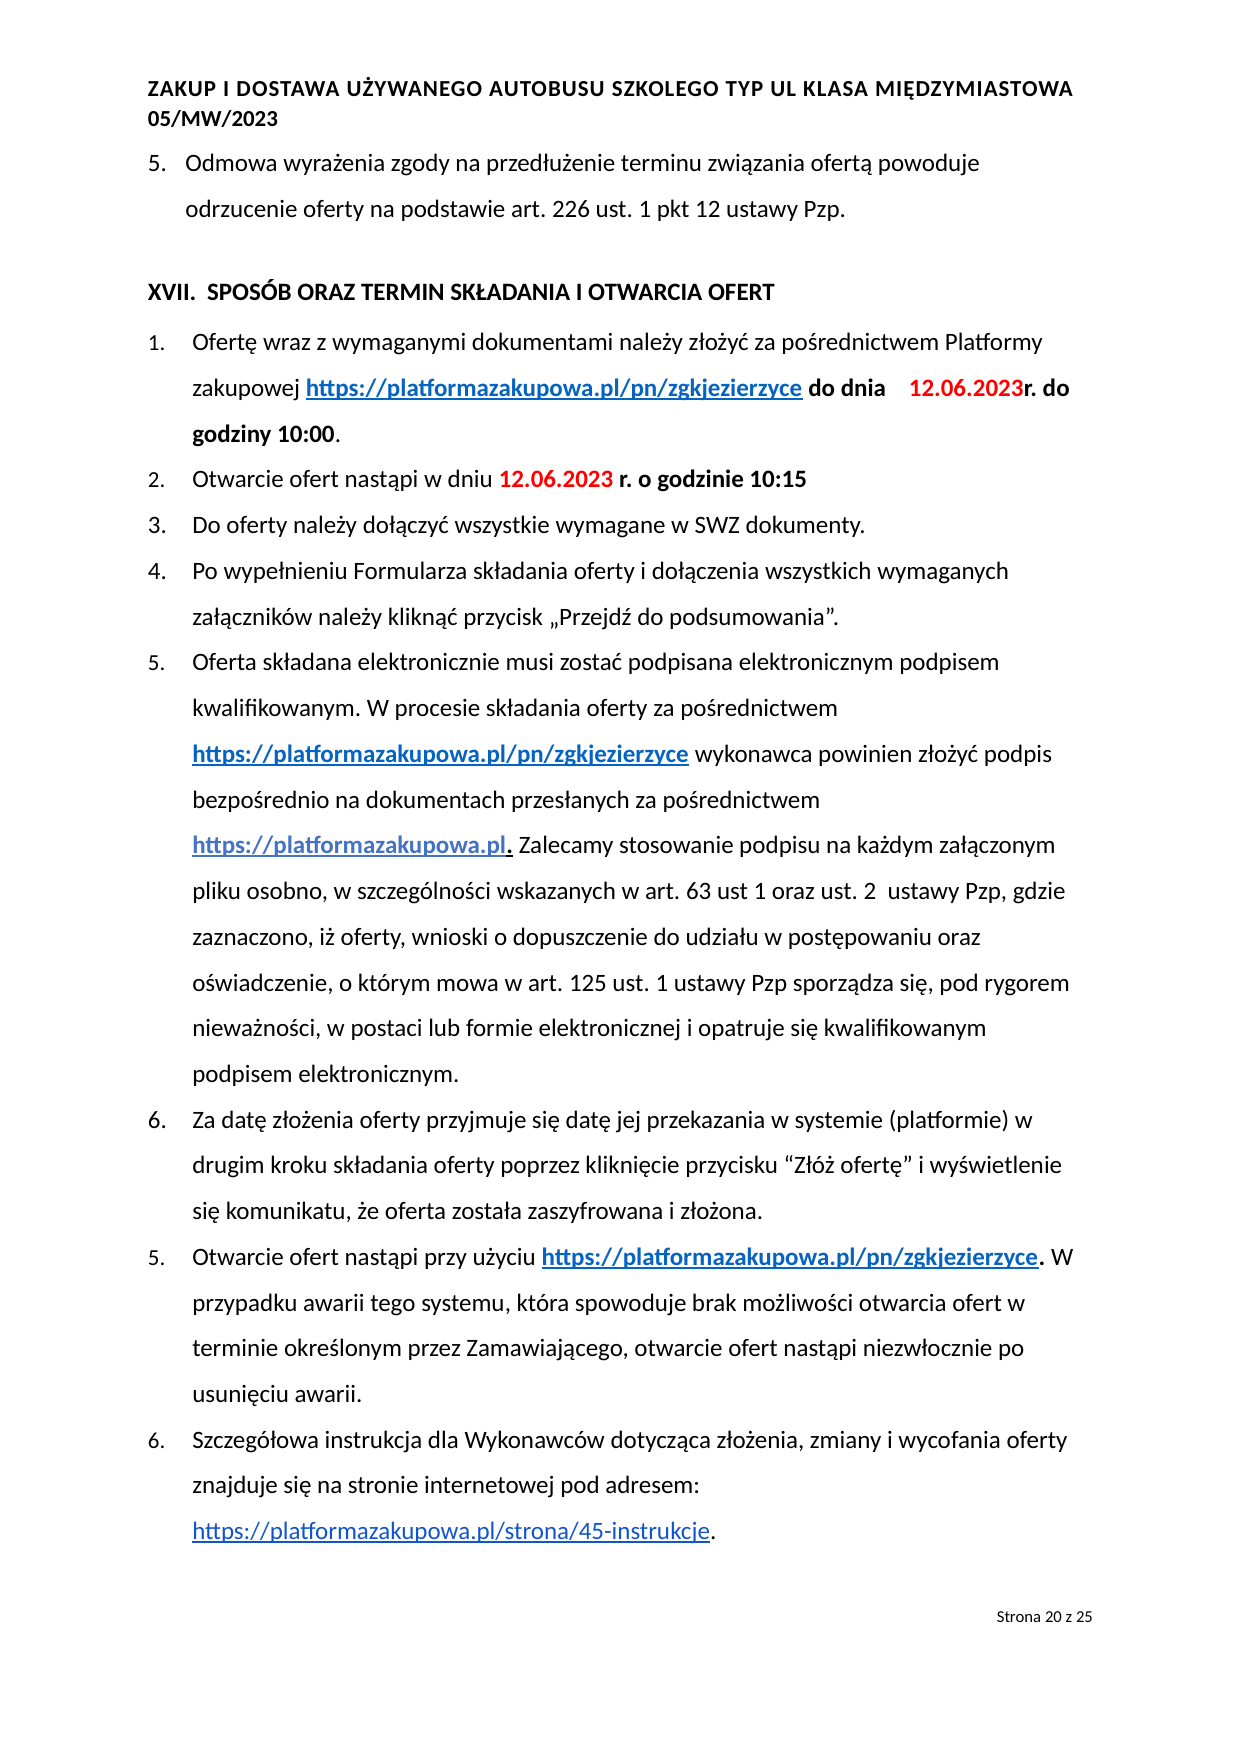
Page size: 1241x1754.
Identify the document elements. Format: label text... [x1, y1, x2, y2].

list Otwarcie ofert nastąpi w dniu 12.06.2023 r. o godzinie 10:15 [148, 464, 1093, 494]
list Otwarcie ofert nastąpi przy użyciu https://platformazakupowa.pl/pn/zgkjezierzyce. W przypadku awarii tego systemu, która spowoduje brak możliwości otwarcia ofert w terminie określonym przez Zamawiającego, otwarcie ofert nastąpi niezwłocznie po usunięciu awarii. [148, 1241, 1093, 1409]
list Do oferty należy dołączyć wszystkie wymagane w SWZ dokumenty. [148, 509, 1093, 540]
list Szczegółowa instrukcja dla Wykonawców dotycząca złożenia, zmiany i wycofania oferty znajduje się na stronie internetowej pod adresem: https://platformazakupowa.pl/strona/45-instrukcje. [148, 1424, 1093, 1546]
list Po wypełnieniu Formularza składania oferty i dołączenia wszystkich wymaganych załączników należy kliknąć przycisk „Przejdź do podsumowania”. [148, 555, 1093, 631]
list Oferta składana elektronicznie musi zostać podpisana elektronicznym podpisem kwalifikowanym. W procesie składania oferty za pośrednictwem https://platformazakupowa.pl/pn/zgkjezierzyce wykonawca powinien złożyć podpis bezpośrednio na dokumentach przesłanych za pośrednictwem https://platformazakupowa.pl. Zalecamy stosowanie podpisu na każdym załączonym pliku osobno, w szczególności wskazanych w art. 63 ust 1 oraz ust. 2 ustawy Pzp, gdzie zaznaczono, iż oferty, wnioski o dopuszczenie do udziału w postępowaniu oraz oświadczenie, o którym mowa w art. 125 ust. 1 ustawy Pzp sporządza się, pod rygorem nieważności, w postaci lub formie elektronicznej i opatruje się kwalifikowanym podpisem elektronicznym. [148, 647, 1093, 1089]
list Za datę złożenia oferty przyjmuje się datę jej przekazania w systemie (platformie) w drugim kroku składania oferty poprzez kliknięcie przycisku “Złóż ofertę” i wyświetlenie się komunikatu, że oferta została zaszyfrowana i złożona. [148, 1104, 1093, 1226]
list Ofertę wraz z wymaganymi dokumentami należy złożyć za pośrednictwem Platformy zakupowej https://platformazakupowa.pl/pn/zgkjezierzyce do dnia 12.06.2023r. do godziny 10:00. [148, 326, 1093, 448]
list Odmowa wyrażenia zgody na przedłużenie terminu związania ofertą powoduje odrzucenie oferty na podstawie art. 226 ust. 1 pkt 12 ustawy Pzp. [148, 148, 1093, 224]
text XVII. SPOSÓB ORAZ TERMIN SKŁADANIA I OTWARCIA OFERT [148, 277, 1093, 307]
